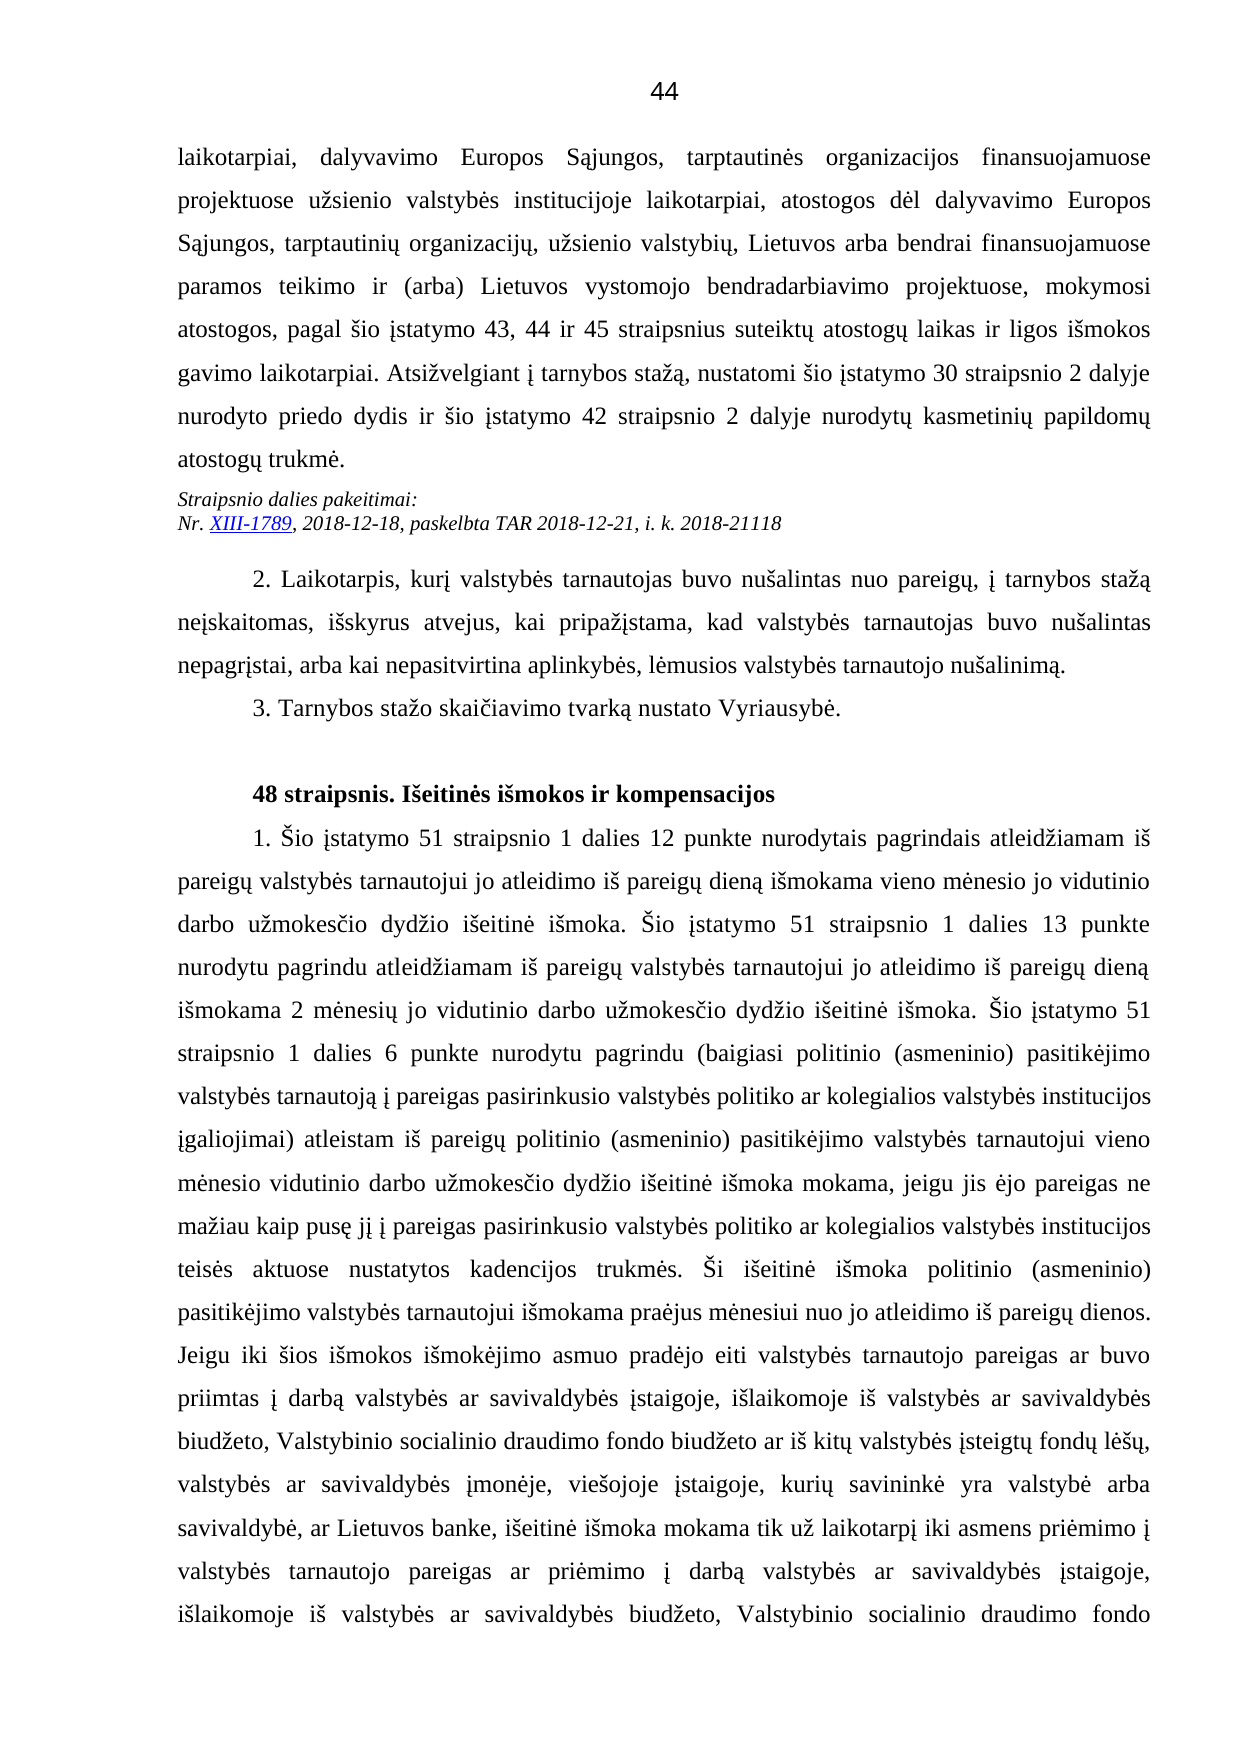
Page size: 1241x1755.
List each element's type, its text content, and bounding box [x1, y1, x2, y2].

text 2. Laikotarpis, kurį valstybės tarnautojas buvo nušalintas nuo pareigų, į tarnybos stažą neįskaitomas, išskyrus atvejus, kai pripažįstama, kad valstybės tarnautojas buvo nušalintas nepagrįstai, arba kai nepasitvirtina aplinkybės, lėmusios valstybės tarnautojo nušalinimą. [177, 564, 1152, 679]
text 1. Šio įstatymo 51 straipsnio 1 dalies 12 punkte nurodytais pagrindais atleidžiamam iš pareigų valstybės tarnautojui jo atleidimo iš pareigų dieną išmokama vieno mėnesio jo vidutinio darbo užmokesčio dydžio išeitinė išmoka. Šio įstatymo 51 straipsnio 1 dalies 13 punkte nurodytu pagrindu atleidžiamam iš pareigų valstybės tarnautojui jo atleidimo iš pareigų dieną išmokama 2 mėnesių jo vidutinio darbo užmokesčio dydžio išeitinė išmoka. Šio įstatymo 51 straipsnio 1 dalies 6 punkte nurodytu pagrindu (baigiasi politinio (asmeninio) pasitikėjimo valstybės tarnautoją į pareigas pasirinkusio valstybės politiko ar kolegialios valstybės institucijos įgaliojimai) atleistam iš pareigų politinio (asmeninio) pasitikėjimo valstybės tarnautojui vieno mėnesio vidutinio darbo užmokesčio dydžio išeitinė išmoka mokama, jeigu jis ėjo pareigas ne mažiau kaip pusę jį į pareigas pasirinkusio valstybės politiko ar kolegialios valstybės institucijos teisės aktuose nustatytos kadencijos trukmės. Ši išeitinė išmoka politinio (asmeninio) pasitikėjimo valstybės tarnautojui išmokama praėjus mėnesiui nuo jo atleidimo iš pareigų dienos. Jeigu iki šios išmokos išmokėjimo asmuo pradėjo eiti valstybės tarnautojo pareigas ar buvo priimtas į darbą valstybės ar savivaldybės įstaigoje, išlaikomoje iš valstybės ar savivaldybės biudžeto, Valstybinio socialinio draudimo fondo biudžeto ar iš kitų valstybės įsteigtų fondų lėšų, valstybės ar savivaldybės įmonėje, viešojoje įstaigoje, kurių savininkė yra valstybė arba savivaldybė, ar Lietuvos banke, išeitinė išmoka mokama tik už laikotarpį iki asmens priėmimo į valstybės tarnautojo pareigas ar priėmimo į darbą valstybės ar savivaldybės įstaigoje, išlaikomoje iš valstybės ar savivaldybės biudžeto, Valstybinio socialinio draudimo fondo [177, 823, 1152, 1628]
text Straipsnio dalies pakeitimai: [177, 487, 1152, 511]
text laikotarpiai, dalyvavimo Europos Sąjungos, tarptautinės organizacijos finansuojamuose projektuose užsienio valstybės institucijoje laikotarpiai, atostogos dėl dalyvavimo Europos Sąjungos, tarptautinių organizacijų, užsienio valstybių, Lietuvos arba bendrai finansuojamuose paramos teikimo ir (arba) Lietuvos vystomojo bendradarbiavimo projektuose, mokymosi atostogos, pagal šio įstatymo 43, 44 ir 45 straipsnius suteiktų atostogų laikas ir ligos išmokos gavimo laikotarpiai. Atsižvelgiant į tarnybos stažą, nustatomi šio įstatymo 30 straipsnio 2 dalyje nurodyto priedo dydis ir šio įstatymo 42 straipsnio 2 dalyje nurodytų kasmetinių papildomų atostogų trukmė. [177, 142, 1152, 473]
text Nr. XIII-1789, 2018-12-18, paskelbta TAR 2018-12-21, i. k. 2018-21118 [177, 511, 1152, 535]
text 3. Tarnybos stažo skaičiavimo tvarką nustato Vyriausybė. [177, 693, 1152, 722]
text 48 straipsnis. Išeitinės išmokos ir kompensacijos [177, 779, 1152, 808]
